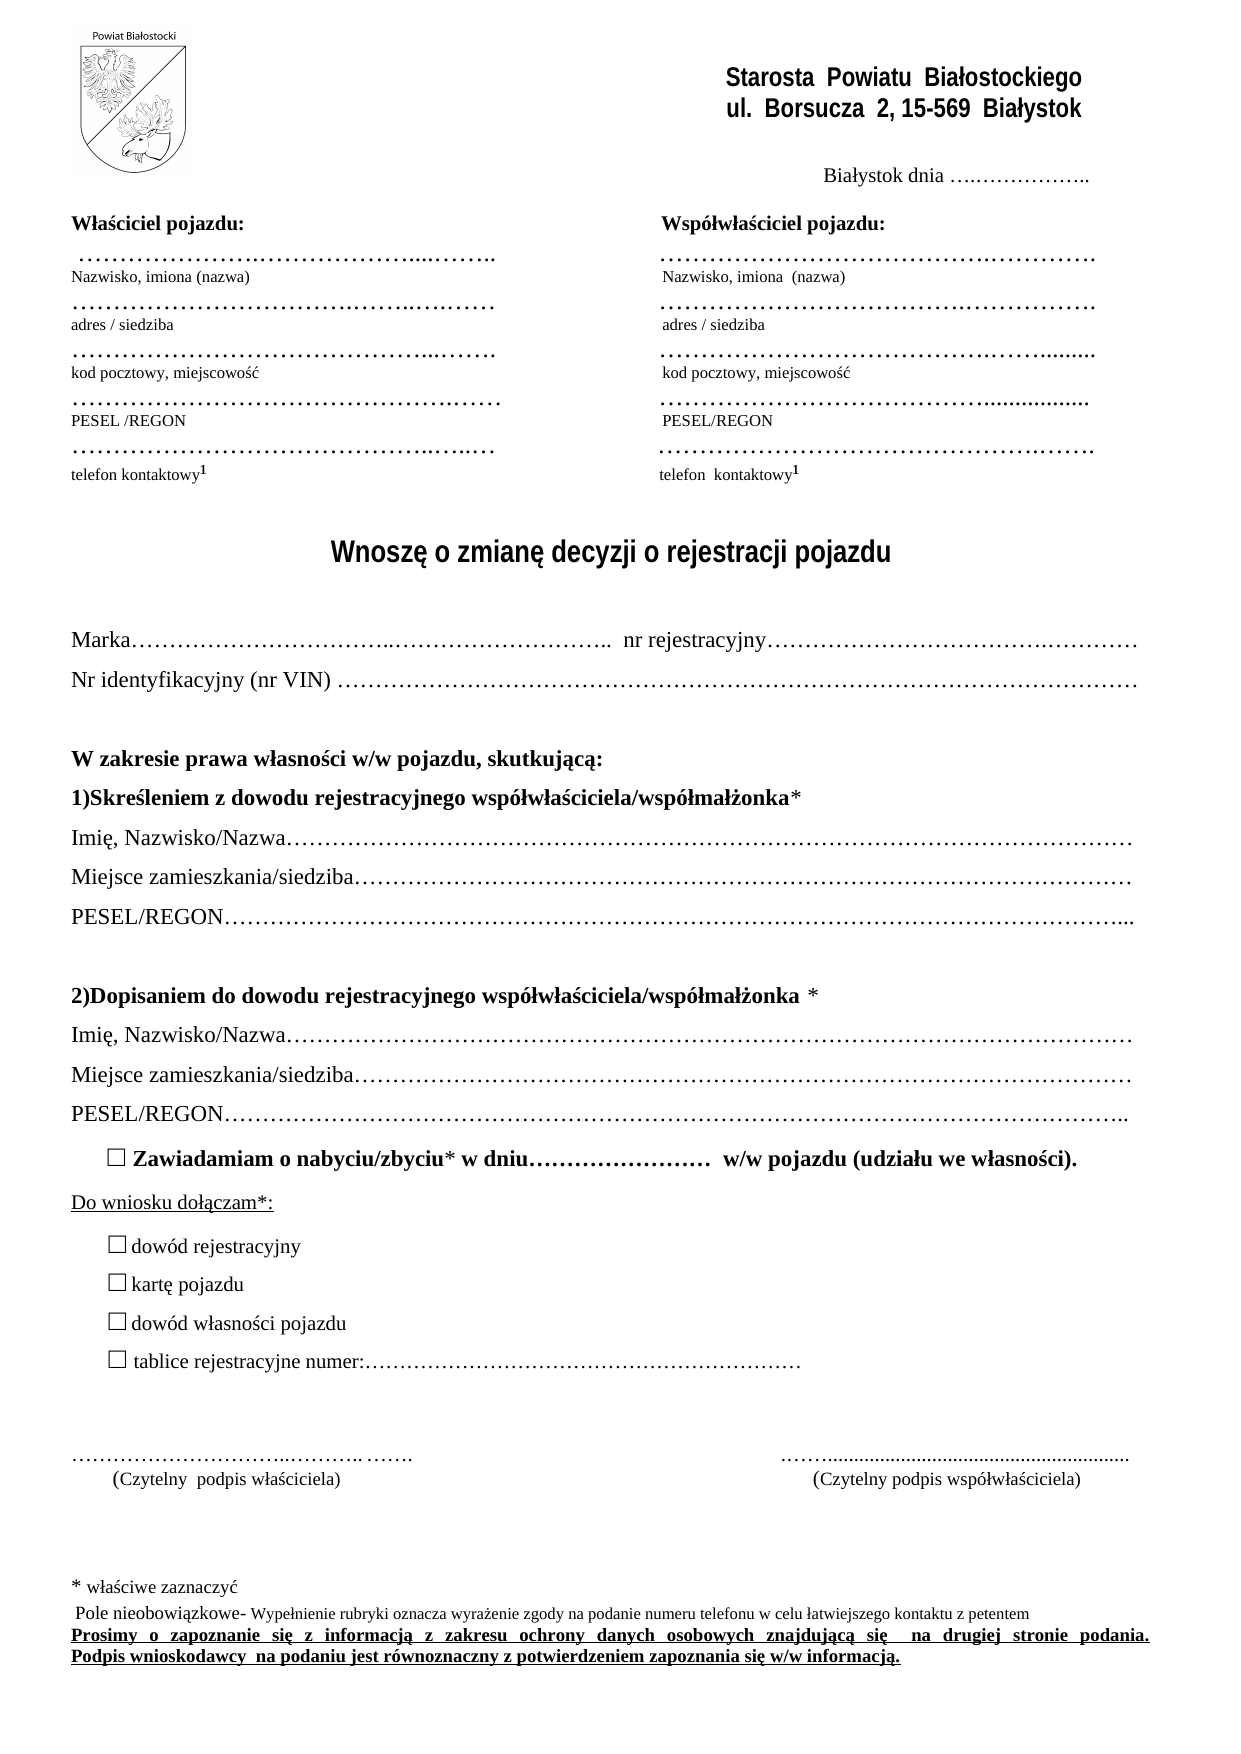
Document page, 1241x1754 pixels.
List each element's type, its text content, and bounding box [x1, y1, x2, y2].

text 1)Skreśleniem z dowodu rejestracyjnego współwłaściciela/współmałżonka* [71, 784, 1152, 811]
text □ kartę pojazdu [108, 1264, 1152, 1298]
text PESEL/REGON……………………………………………………………………………………………………….. [71, 1100, 1152, 1126]
text ……………………………………...……. ………………………………….……......... [71, 334, 1152, 363]
text □ tablice rejestracyjne numer:……………………………………………………… [108, 1342, 1152, 1375]
text ……………………………………..…..… ……………………………………….……. [71, 430, 1152, 459]
text Do wniosku dołączam*: [71, 1190, 1152, 1214]
text Białystok dnia ….…………….. [71, 163, 1152, 187]
text Imię, Nazwisko/Nazwa………………………………………………………………………………………………… [71, 824, 1152, 850]
text PESEL /REGON PESEL/REGON [71, 411, 1152, 430]
text PESEL/REGON………………………………………………………………………………………………………... [71, 903, 1152, 929]
text * właściwe zaznaczyć [71, 1574, 1152, 1598]
text W zakresie prawa własności w/w pojazdu, skutkującą: [71, 745, 1152, 771]
text Pole nieobowiązkowe- Wypełnienie rubryki oznacza wyrażenie zgody na podanie numeru telefonu w celu łatwiejszego kontaktu z petentem [71, 1602, 1152, 1623]
text Wnoszę o zmianę decyzji o rejestracji pojazdu [71, 533, 1152, 569]
text Nr identyfikacyjny (nr VIN) …………………………………………………………………………………………… [71, 666, 1152, 692]
text Marka……………………………..……………………….. nr rejestracyjny……………………………….………… [71, 626, 1152, 653]
text …………………………..……….. ……. .…….......................................................... [71, 1442, 1152, 1466]
text ul. Borsucza 2, 15-569 Białystok [717, 92, 1090, 123]
text ………………….………………....…….. ………………………………….…………. [71, 238, 1152, 267]
text …………………………….……..….…… ……………………………….……………. [71, 286, 1152, 315]
text 2)Dopisaniem do dowodu rejestracyjnego współwłaściciela/współmałżonka * [71, 982, 1152, 1008]
text ……………………………………….…… …………………………………................. [71, 382, 1152, 411]
text □ Zawiadamiam o nabyciu/zbyciu* w dniu…………………… w/w pojazdu (udziału we własności). [71, 1139, 1152, 1173]
text (Czytelny podpis właściciela) (Czytelny podpis współwłaściciela) [71, 1466, 1152, 1490]
text □ dowód własności pojazdu [108, 1303, 1152, 1337]
text Miejsce zamieszkania/siedziba………………………………………………………………………………………… [71, 1061, 1152, 1087]
text Prosimy o zapoznanie się z informacją z zakresu ochrony danych osobowych znajdującą się na drugiej stronie podania. Podpis wnioskodawcy na podaniu jest równoznaczny z potwierdzeniem zapoznania się w/w informacją. [71, 1623, 1152, 1667]
text Właściciel pojazdu: Współwłaściciel pojazdu: [71, 211, 1152, 235]
text Nazwisko, imiona (nazwa) Nazwisko, imiona (nazwa) [71, 267, 1152, 286]
text Imię, Nazwisko/Nazwa………………………………………………………………………………………………… [71, 1021, 1152, 1047]
text adres / siedziba adres / siedziba [71, 315, 1152, 334]
picture [71, 23, 195, 178]
text telefon kontaktowy¹ telefon kontaktowy¹ [71, 459, 1152, 485]
text kod pocztowy, miejscowość kod pocztowy, miejscowość [71, 363, 1152, 382]
text Miejsce zamieszkania/siedziba………………………………………………………………………………………… [71, 863, 1152, 889]
text □ dowód rejestracyjny [108, 1226, 1152, 1259]
text Starosta Powiatu Białostockiego [717, 61, 1090, 92]
